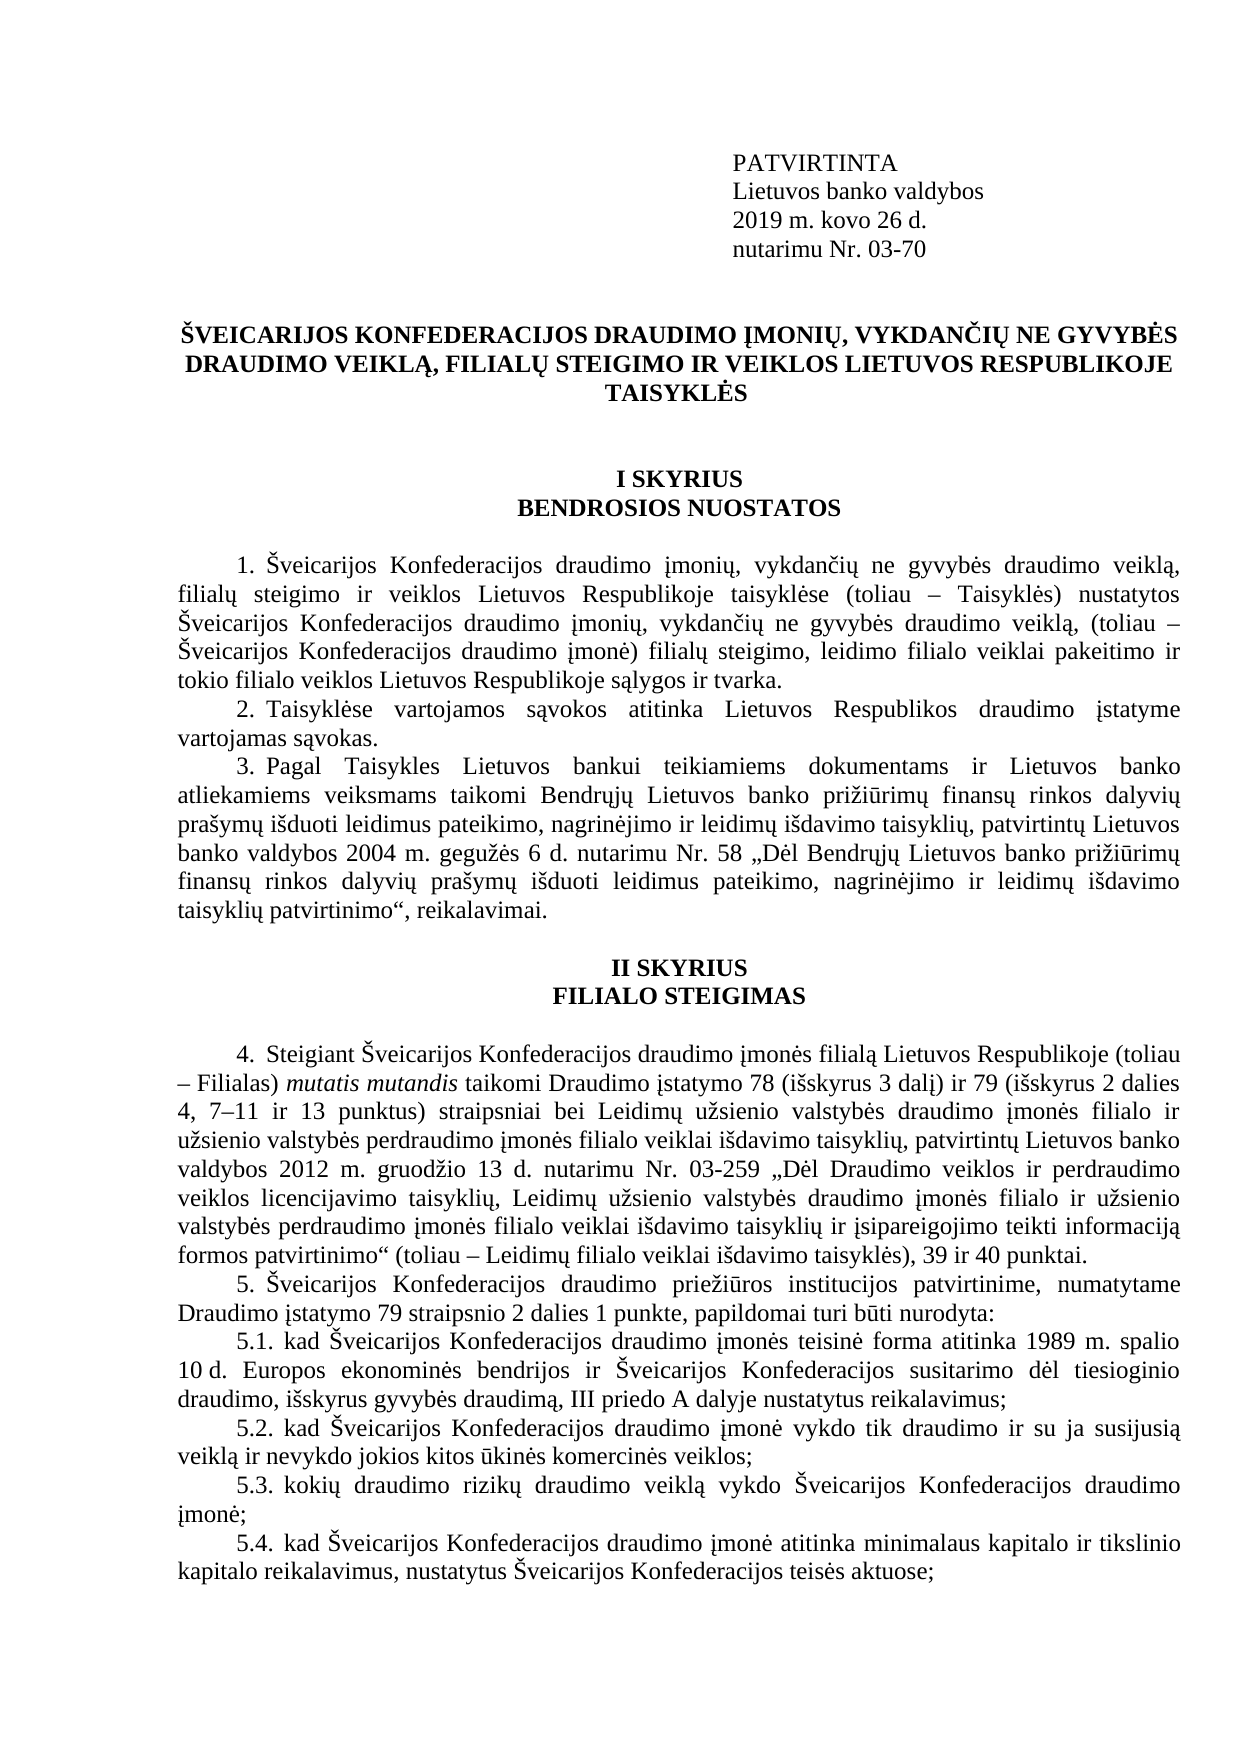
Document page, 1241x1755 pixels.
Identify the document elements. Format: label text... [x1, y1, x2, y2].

text PATVIRTINTA [732, 148, 1181, 176]
text ŠVEICARIJOS KONFEDERACIJOS DRAUDIMO ĮMONIŲ, VYKDANČIŲ NE GYVYBĖS DRAUDIMO VEIKLĄ, FILIALŲ STEIGIMO IR VEIKLOS LIETUVOS RESPUBLIKOJE TAISYKLĖS [177, 320, 1181, 406]
text 1. Šveicarijos Konfederacijos draudimo įmonių, vykdančių ne gyvybės draudimo veiklą, filialų steigimo ir veiklos Lietuvos Respublikoje taisyklėse (toliau – Taisyklės) nustatytos Šveicarijos Konfederacijos draudimo įmonių, vykdančių ne gyvybės draudimo veiklą, (toliau – Šveicarijos Konfederacijos draudimo įmonė) filialų steigimo, leidimo filialo veiklai pakeitimo ir tokio filialo veiklos Lietuvos Respublikoje sąlygos ir tvarka. [177, 550, 1181, 694]
text 5.3. kokių draudimo rizikų draudimo veiklą vykdo Šveicarijos Konfederacijos draudimo įmonė; [177, 1470, 1181, 1528]
text nutarimu Nr. 03-70 [732, 234, 1181, 263]
text II SKYRIUS [177, 953, 1181, 981]
text BENDROSIOS NUOSTATOS [177, 493, 1181, 521]
text 2019 m. kovo 26 d. [732, 205, 1181, 234]
text I SKYRIUS [177, 464, 1181, 493]
text 5.4. kad Šveicarijos Konfederacijos draudimo įmonė atitinka minimalaus kapitalo ir tikslinio kapitalo reikalavimus, nustatytus Šveicarijos Konfederacijos teisės aktuose; [177, 1528, 1181, 1585]
text 2. Taisyklėse vartojamos sąvokos atitinka Lietuvos Respublikos draudimo įstatyme vartojamas sąvokas. [177, 694, 1181, 751]
text 4. Steigiant Šveicarijos Konfederacijos draudimo įmonės filialą Lietuvos Respublikoje (toliau – Filialas) mutatis mutandis taikomi Draudimo įstatymo 78 (išskyrus 3 dalį) ir 79 (išskyrus 2 dalies 4, 7–11 ir 13 punktus) straipsniai bei Leidimų užsienio valstybės draudimo įmonės filialo ir užsienio valstybės perdraudimo įmonės filialo veiklai išdavimo taisyklių, patvirtintų Lietuvos banko valdybos 2012 m. gruodžio 13 d. nutarimu Nr. 03-259 „Dėl Draudimo veiklos ir perdraudimo veiklos licencijavimo taisyklių, Leidimų užsienio valstybės draudimo įmonės filialo ir užsienio valstybės perdraudimo įmonės filialo veiklai išdavimo taisyklių ir įsipareigojimo teikti informaciją formos patvirtinimo“ (toliau – Leidimų filialo veiklai išdavimo taisyklės), 39 ir 40 punktai. [177, 1039, 1181, 1269]
text 3. Pagal Taisykles Lietuvos bankui teikiamiems dokumentams ir Lietuvos banko atliekamiems veiksmams taikomi Bendrųjų Lietuvos banko prižiūrimų finansų rinkos dalyvių prašymų išduoti leidimus pateikimo, nagrinėjimo ir leidimų išdavimo taisyklių, patvirtintų Lietuvos banko valdybos 2004 m. gegužės 6 d. nutarimu Nr. 58 „Dėl Bendrųjų Lietuvos banko prižiūrimų finansų rinkos dalyvių prašymų išduoti leidimus pateikimo, nagrinėjimo ir leidimų išdavimo taisyklių patvirtinimo“, reikalavimai. [177, 751, 1181, 924]
text Lietuvos banko valdybos [732, 176, 1181, 205]
text 5.2. kad Šveicarijos Konfederacijos draudimo įmonė vykdo tik draudimo ir su ja susijusią veiklą ir nevykdo jokios kitos ūkinės komercinės veiklos; [177, 1413, 1181, 1470]
text FILIALO STEIGIMAS [177, 981, 1181, 1010]
text 5.1. kad Šveicarijos Konfederacijos draudimo įmonės teisinė forma atitinka 1989 m. spalio 10 d. Europos ekonominės bendrijos ir Šveicarijos Konfederacijos susitarimo dėl tiesioginio draudimo, išskyrus gyvybės draudimą, III priedo A dalyje nustatytus reikalavimus; [177, 1326, 1181, 1413]
text 5. Šveicarijos Konfederacijos draudimo priežiūros institucijos patvirtinime, numatytame Draudimo įstatymo 79 straipsnio 2 dalies 1 punkte, papildomai turi būti nurodyta: [177, 1269, 1181, 1326]
